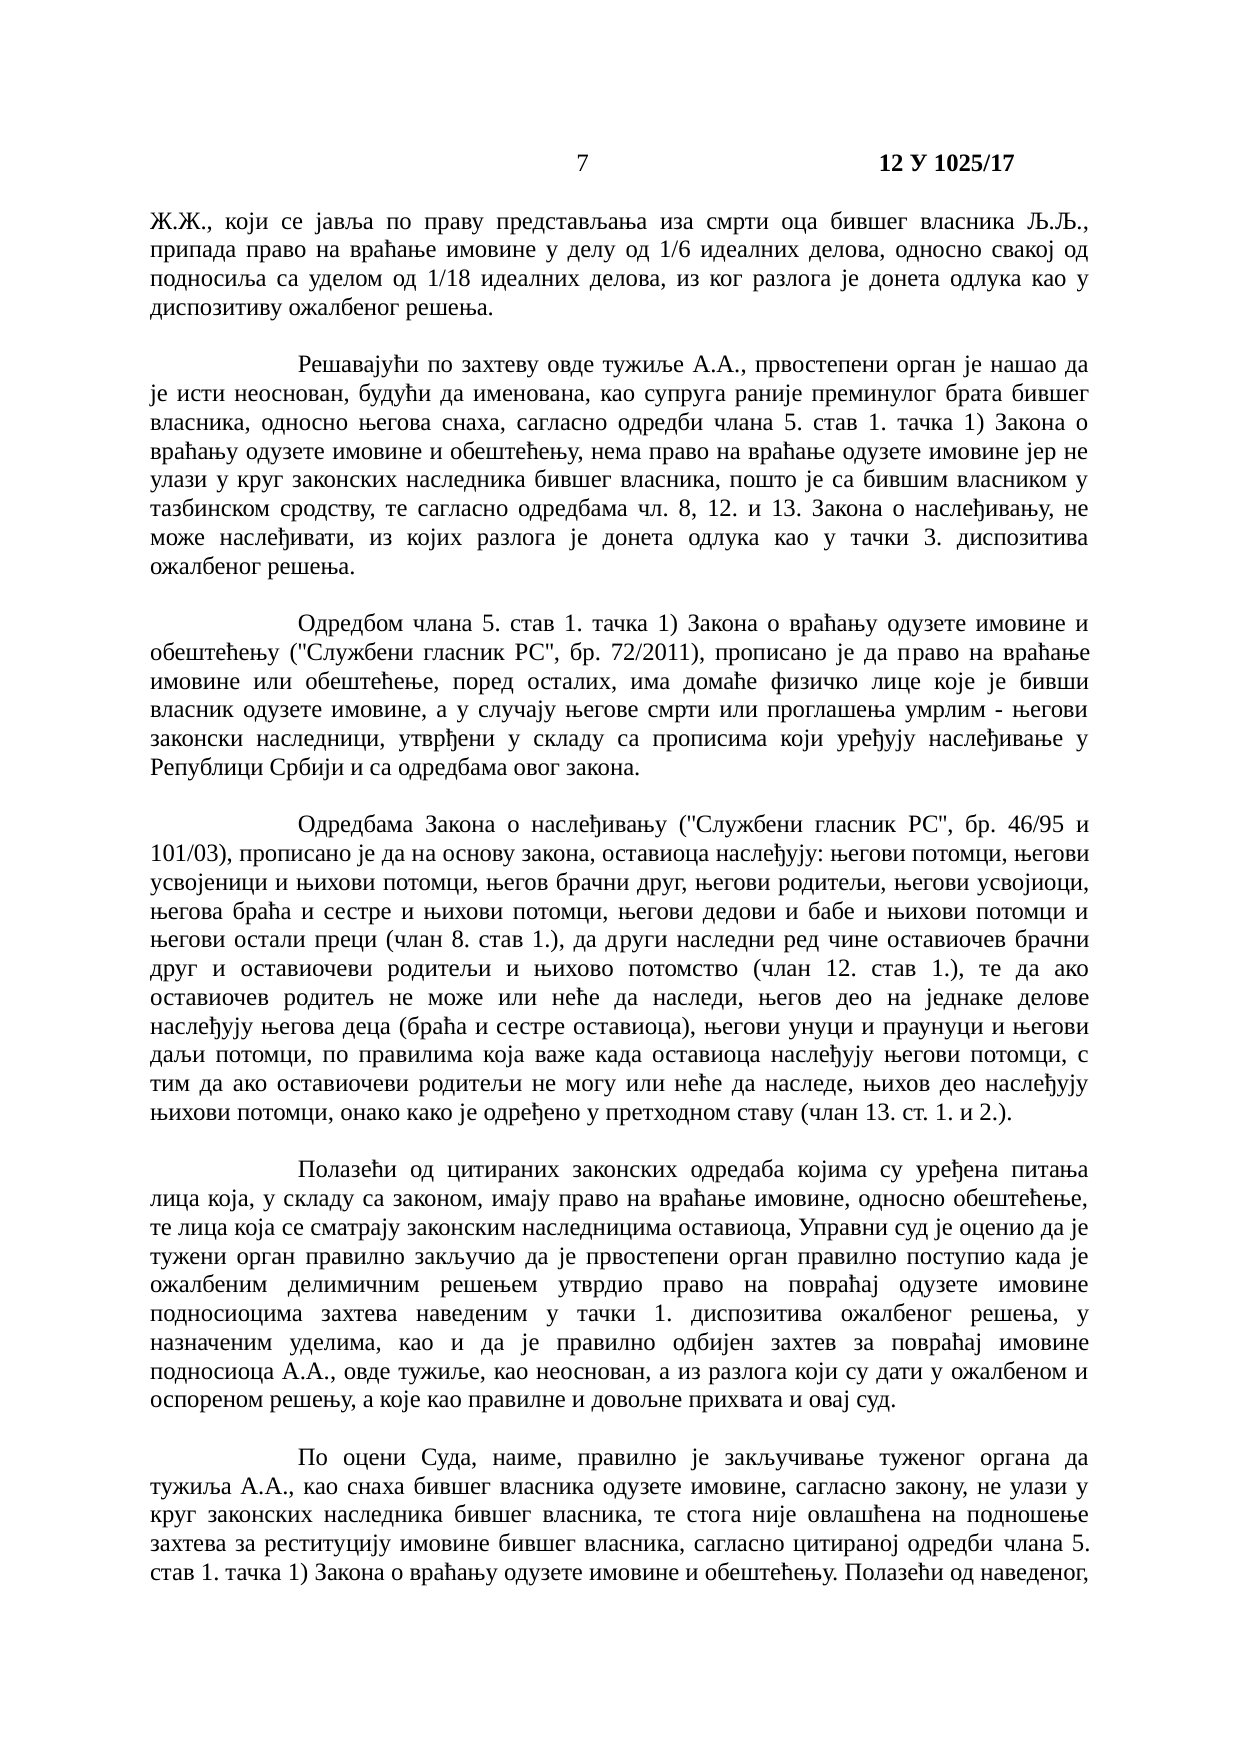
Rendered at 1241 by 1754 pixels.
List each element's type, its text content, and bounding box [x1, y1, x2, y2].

text По оцени Суда, наиме, правилно је закључивање туженог органа да тужиља А.А., као снаха бившег власника одузете имовине, сагласно закону, не улази у круг законских наследника бившег власника, те стога није овлашћена на подношење захтева за реституцију имовине бившег власника, сагласно цитираној одредби члана 5. став 1. тачка 1) Закона о враћању одузете имовине и обештећењу. Полазећи од наведеног, [150, 1442, 1090, 1586]
text Ж.Ж., који се јавља по праву представљања иза смрти оца бившег власника Љ.Љ., припада право на враћање имовине у делу од 1/6 идеалних делова, односно свакој од подносиља са уделом од 1/18 идеалних делова, из ког разлога је донета одлука као у диспозитиву ожалбеног решења. [150, 206, 1090, 321]
text Решавајући по захтеву овде тужиље А.А., првостепени орган је нашао да је исти неоснован, будући да именована, као супруга раније преминулог брата бившег власника, односно његова снаха, сагласно одредби члана 5. став 1. тачка 1) Закона о враћању одузете имовине и обештећењу, нема право на враћање одузете имовине јер не улази у круг законских наследника бившег власника, пошто је са бившим власником у тазбинском сродству, те сагласно одредбама чл. 8, 12. и 13. Закона о наслеђивању, не може наслеђивати, из којих разлога је донета одлука као у тачки 3. диспозитива ожалбеног решења. [150, 349, 1090, 579]
text Полазећи од цитираних законских одредаба којима су уређена питања лица која, у складу са законом, имају право на враћање имовине, односно обештећење, те лица која се сматрају законским наследницима оставиоца, Управни суд је оценио да је тужени орган правилно закључио да је првостепени орган правилно поступио када је ожалбеним делимичним решењем утврдио право на повраћај одузете имовине подносиоцима захтева наведеним у тачки 1. диспозитива ожалбеног решења, у назначеним уделима, као и да је правилно одбијен захтев за повраћај имовине подносиоца А.А., овде тужиље, као неоснован, а из разлога који су дати у ожалбеном и оспореном решењу, а које као правилне и довољне прихвата и овај суд. [150, 1154, 1090, 1413]
text Одредбом члана 5. став 1. тачка 1) Закона о враћању одузете имовине и обештећењу (''Службени гласник РС'', бр. 72/2011), прописано је да право на враћање имовине или обештећење, поред осталих, има домаће физичко лице које је бивши власник одузете имовине, а у случају његове смрти или проглашења умрлим - његови законски наследници, утврђени у складу са прописима који уређују наслеђивање у Републици Србији и са одредбама овог закона. [150, 608, 1090, 781]
text Одредбама Закона о наслеђивању (''Службени гласник РС'', бр. 46/95 и 101/03), прописано је да на основу закона, оставиоца наслеђују: његови потомци, његови усвојеници и њихови потомци, његов брачни друг, његови родитељи, његови усвојиоци, његова браћа и сестре и њихови потомци, његови дедови и бабе и њихови потомци и његови остали преци (члан 8. став 1.), да други наследни ред чине оставиочев брачни друг и оставиочеви родитељи и њихово потомство (члан 12. став 1.), те да ако оставиочев родитељ не може или неће да наследи, његов део на једнаке делове наслеђују његова деца (браћа и сестре оставиоца), његови унуци и праунуци и његови даљи потомци, по правилима која важе када оставиоца наслеђују његови потомци, с тим да ако оставиочеви родитељи не могу или неће да наследе, њихов део наслеђују њихови потомци, онако како је одређено у претходном ставу (члан 13. ст. 1. и 2.). [150, 809, 1090, 1126]
